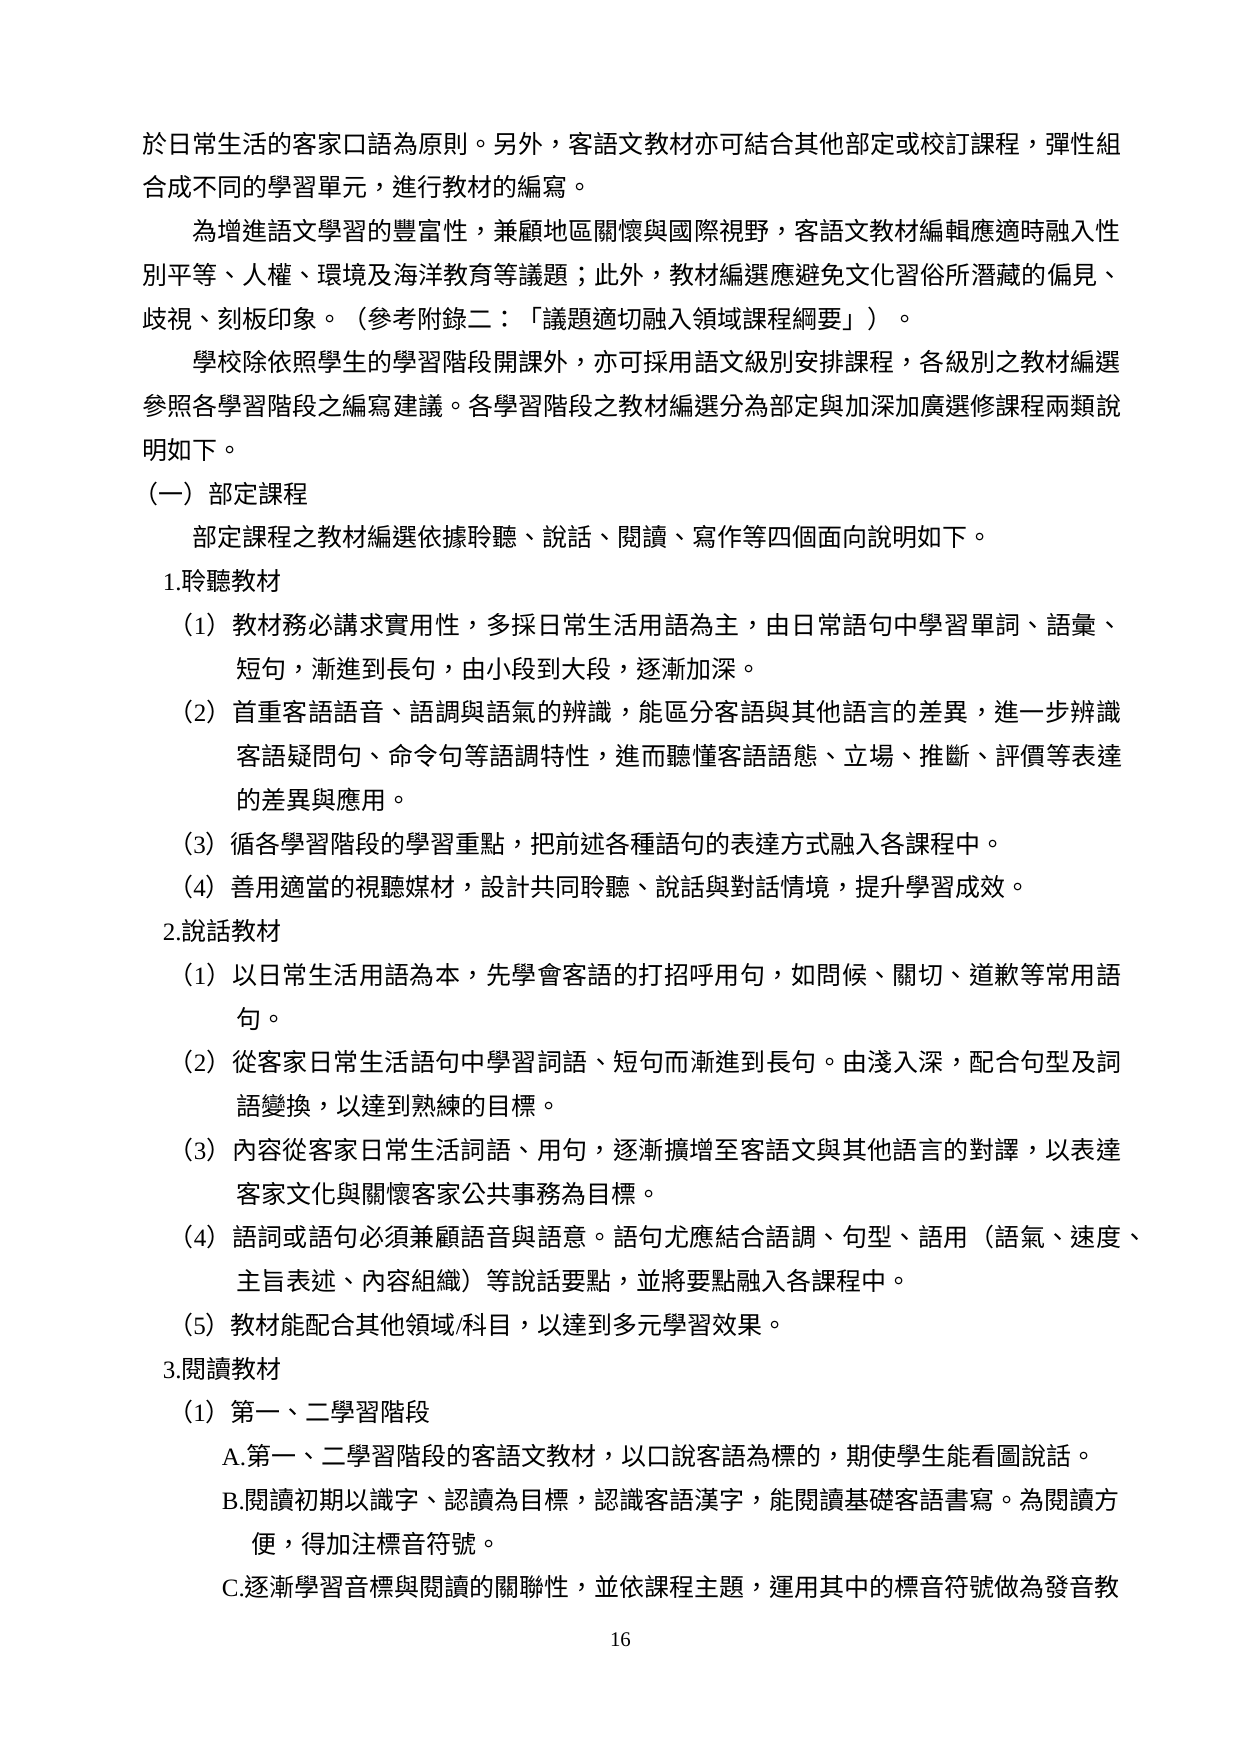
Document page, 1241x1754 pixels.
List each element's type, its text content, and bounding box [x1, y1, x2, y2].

text （1）教材務必講求實用性，多採日常生活用語為主，由日常語句中學習單詞、語彙、短句，漸進到長句，由小段到大段，逐漸加深。 [168, 599, 1122, 687]
text （1）第一、二學習階段 [168, 1387, 1122, 1431]
text 學校除依照學生的學習階段開課外，亦可採用語文級別安排課程，各級別之教材編選參照各學習階段之編寫建議。各學習階段之教材編選分為部定與加深加廣選修課程兩類說明如下。 [142, 337, 1122, 468]
text 客語文教材的編選原則，務必取材於日常生活的溝通應用，期能將所學與所用密切結合，把家庭、學校、社會等營造成客語文生活的應用環境，讓學生能自信的以客語文為溝通工具，勇敢表達自我，展現對社區的關懷，對鄉土的熱愛。為此，客語文教材務必符合學生學習心理，因應學生的個別差異，選編不同難度的教材，便於進行差異化教學。往昔客家文化、生活、語言大都以農業生活為本，詞彙的內在特性較強，語句表達亦較為直接；現今學生生活在電子世代，資訊瞬息萬變，語彙與表達多受其他語言影響，面對族群與語言的接觸，客語文教材必須顧及傳統的傳承，但內容上應盡量以現代生活為主，以能應用於日常生活的客家口語為原則。另外，客語文教材亦可結合其他部定或校訂課程，彈性組合成不同的學習單元，進行教材的編寫。 [142, 118, 1122, 206]
text （4）善用適當的視聽媒材，設計共同聆聽、說話與對話情境，提升學習成效。 [168, 862, 1122, 906]
text 為增進語文學習的豐富性，兼顧地區關懷與國際視野，客語文教材編輯應適時融入性別平等、人權、環境及海洋教育等議題；此外，教材編選應避免文化習俗所潛藏的偏見、歧視、刻板印象。（參考附錄­二：「議題適切融入領域課程綱要」）。 [142, 206, 1122, 337]
text （一）部定課程 [118, 468, 1122, 512]
text （4）語詞或語句必須兼顧語音與語意。語句尤應結合語調、句型、語用（語氣、速度、主旨表述、內容組織）等說話要點，並將要點融入各課程中。 [168, 1212, 1122, 1299]
text 3.閱讀教材 [163, 1343, 1122, 1387]
text （3）內容從客家日常生活詞語、用句，逐漸擴增至客語文與其他語言的對譯，以表達客家文化與關懷客家公共事務為目標。 [168, 1124, 1122, 1212]
text 部定課程之教材編選依據聆聽、說話、閱讀、寫作等四個面向說明如下。 [142, 512, 1122, 556]
text （1）以日常生活用語為本，先學會客語的打招呼用句，如問候、關切、道歉等常用語句。 [168, 949, 1122, 1037]
text （2）首重客語語音、語調與語氣的辨識，能區分客語與其他語言的差異，進一步辨識客語疑問句、命令句等語調特性，進而聽懂客語語態、立場、推斷、評價等表達的差異與應用。 [168, 687, 1122, 818]
text C.逐漸學習音標與閱讀的關聯性，並依課程主題，運用其中的標音符號做為發音教 [222, 1562, 1122, 1606]
text （5）教材能配合其他領域/科目，以達到多元學習效果。 [168, 1299, 1122, 1343]
text B.閱讀初期以識字、認讀為目標，認識客語漢字，能閱讀基礎客語書寫。為閱讀方便，得加注標音符號。 [222, 1474, 1122, 1562]
text （3）循各學習階段的學習重點，把前述各種語句的表達方式融入各課程中。 [168, 818, 1122, 862]
text 2.說話教材 [163, 906, 1122, 949]
text （2）從客家日常生活語句中學習詞語、短句而漸進到長句。由淺入深，配合句型及詞語變換，以達到熟練的目標。 [168, 1037, 1122, 1124]
text A.第一、二學習階段的客語文教材，以口說客語為標的，期使學生能看圖說話。 [222, 1431, 1122, 1474]
text 1.聆聽教材 [163, 556, 1122, 599]
